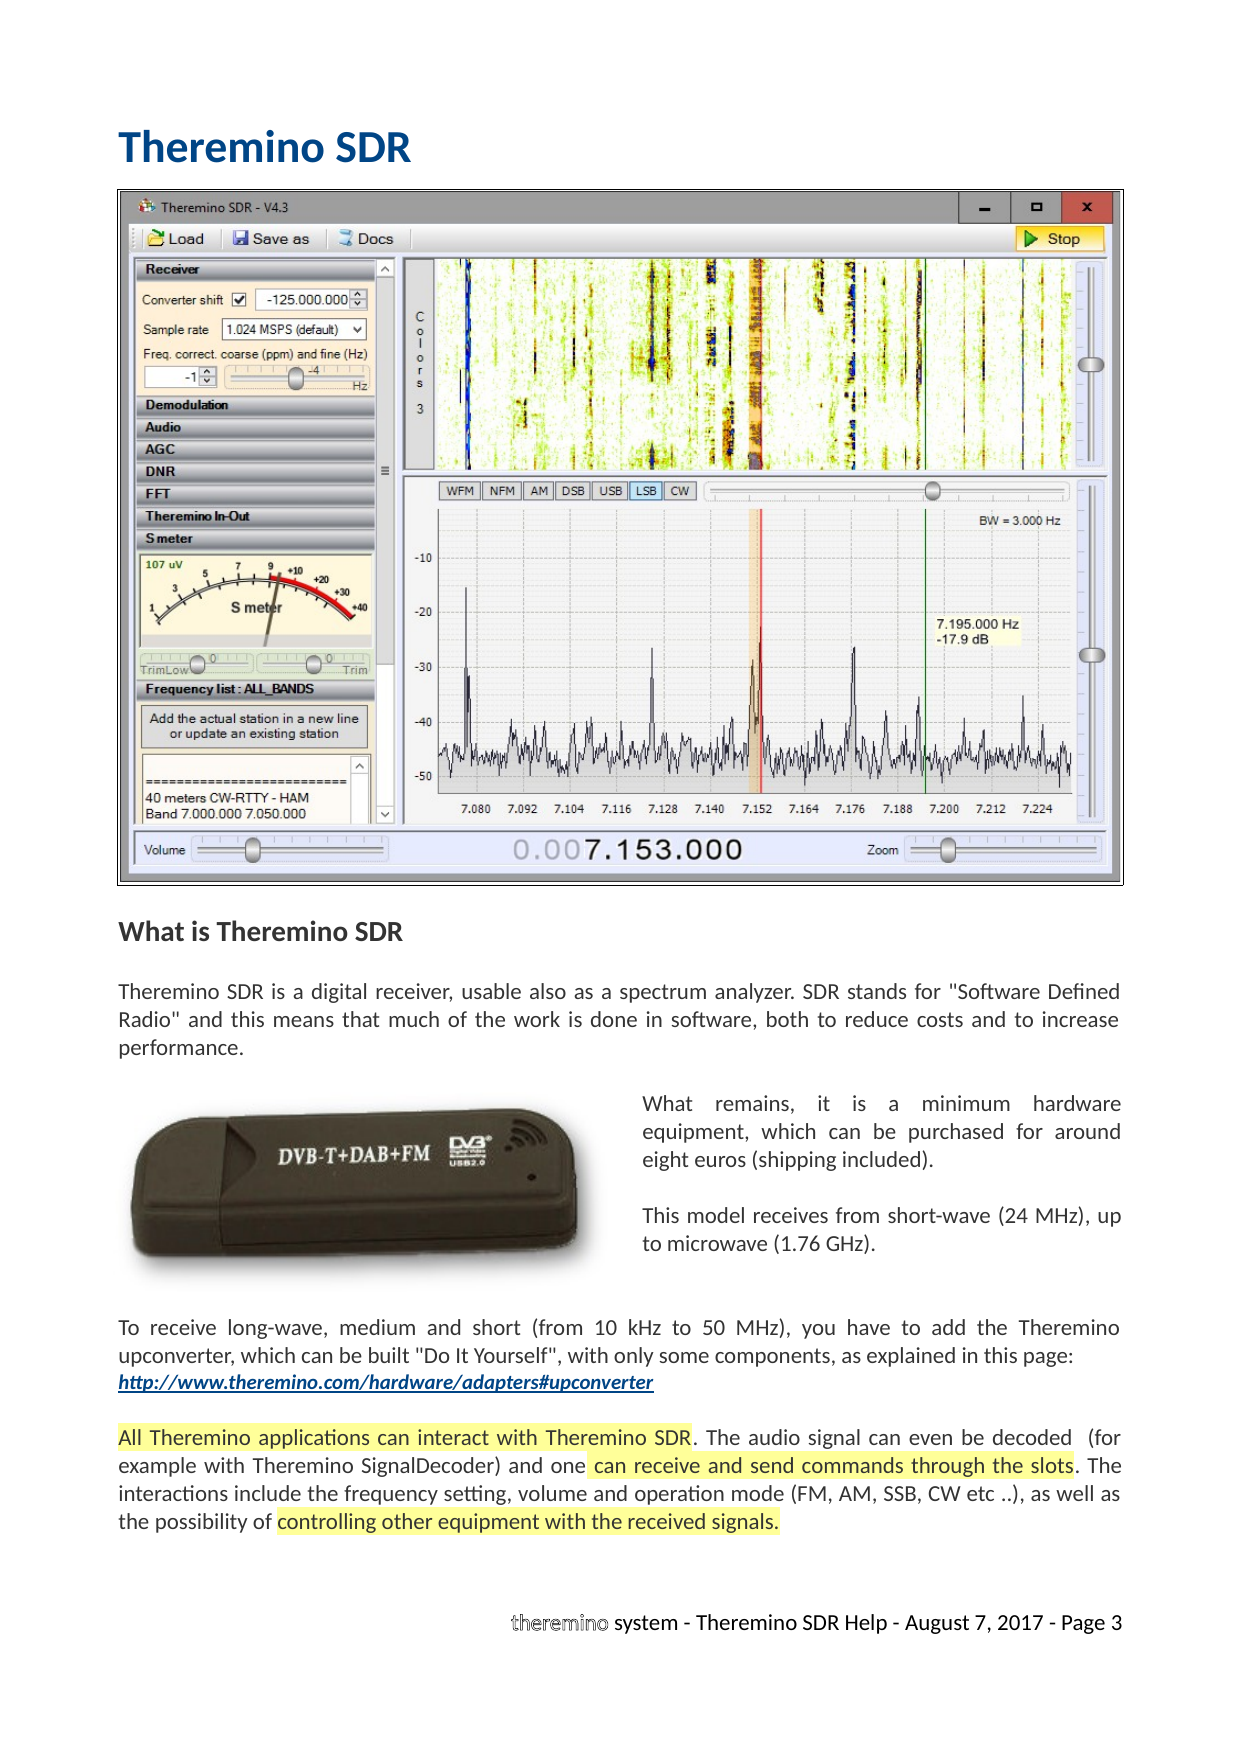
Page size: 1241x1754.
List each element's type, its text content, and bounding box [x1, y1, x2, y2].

text http://www.theremino.com/hardware/adapters#upconverter [118, 1369, 1122, 1395]
text What is Theremino SDR [118, 913, 1122, 948]
subtitle Theremino SDR [118, 118, 1122, 174]
picture [120, 191, 1121, 882]
text Theremino SDR is a digital receiver, usable also as a spectrum analyzer. SDR stands for "Software Defined Radio" and this means that much of the work is done in software, both to reduce costs and to increase performance. [118, 977, 1122, 1061]
picture [113, 1092, 613, 1310]
text To receive long-wave, medium and short (from 10 kHz to 50 MHz), you have to add the Theremino upconverter, which can be built "Do It Yourself", with only some components, as explained in this page: [118, 1313, 1122, 1369]
text This model receives from short-wave (24 MHz), up to microwave (1.76 GHz). [613, 1201, 1122, 1257]
text All Theremino applications can interact with Theremino SDR. The audio signal can even be decoded (for example with Theremino SignalDecoder) and one can receive and send commands through the slots. The interactions include the frequency setting, volume and operation mode (FM, AM, SSB, CW etc ..), as well as the possibility of controlling other equipment with the received signals. [118, 1423, 1122, 1535]
text What remains, it is a minimum hardware equipment, which can be purchased for around eight euros (shipping included). [118, 1089, 1122, 1173]
